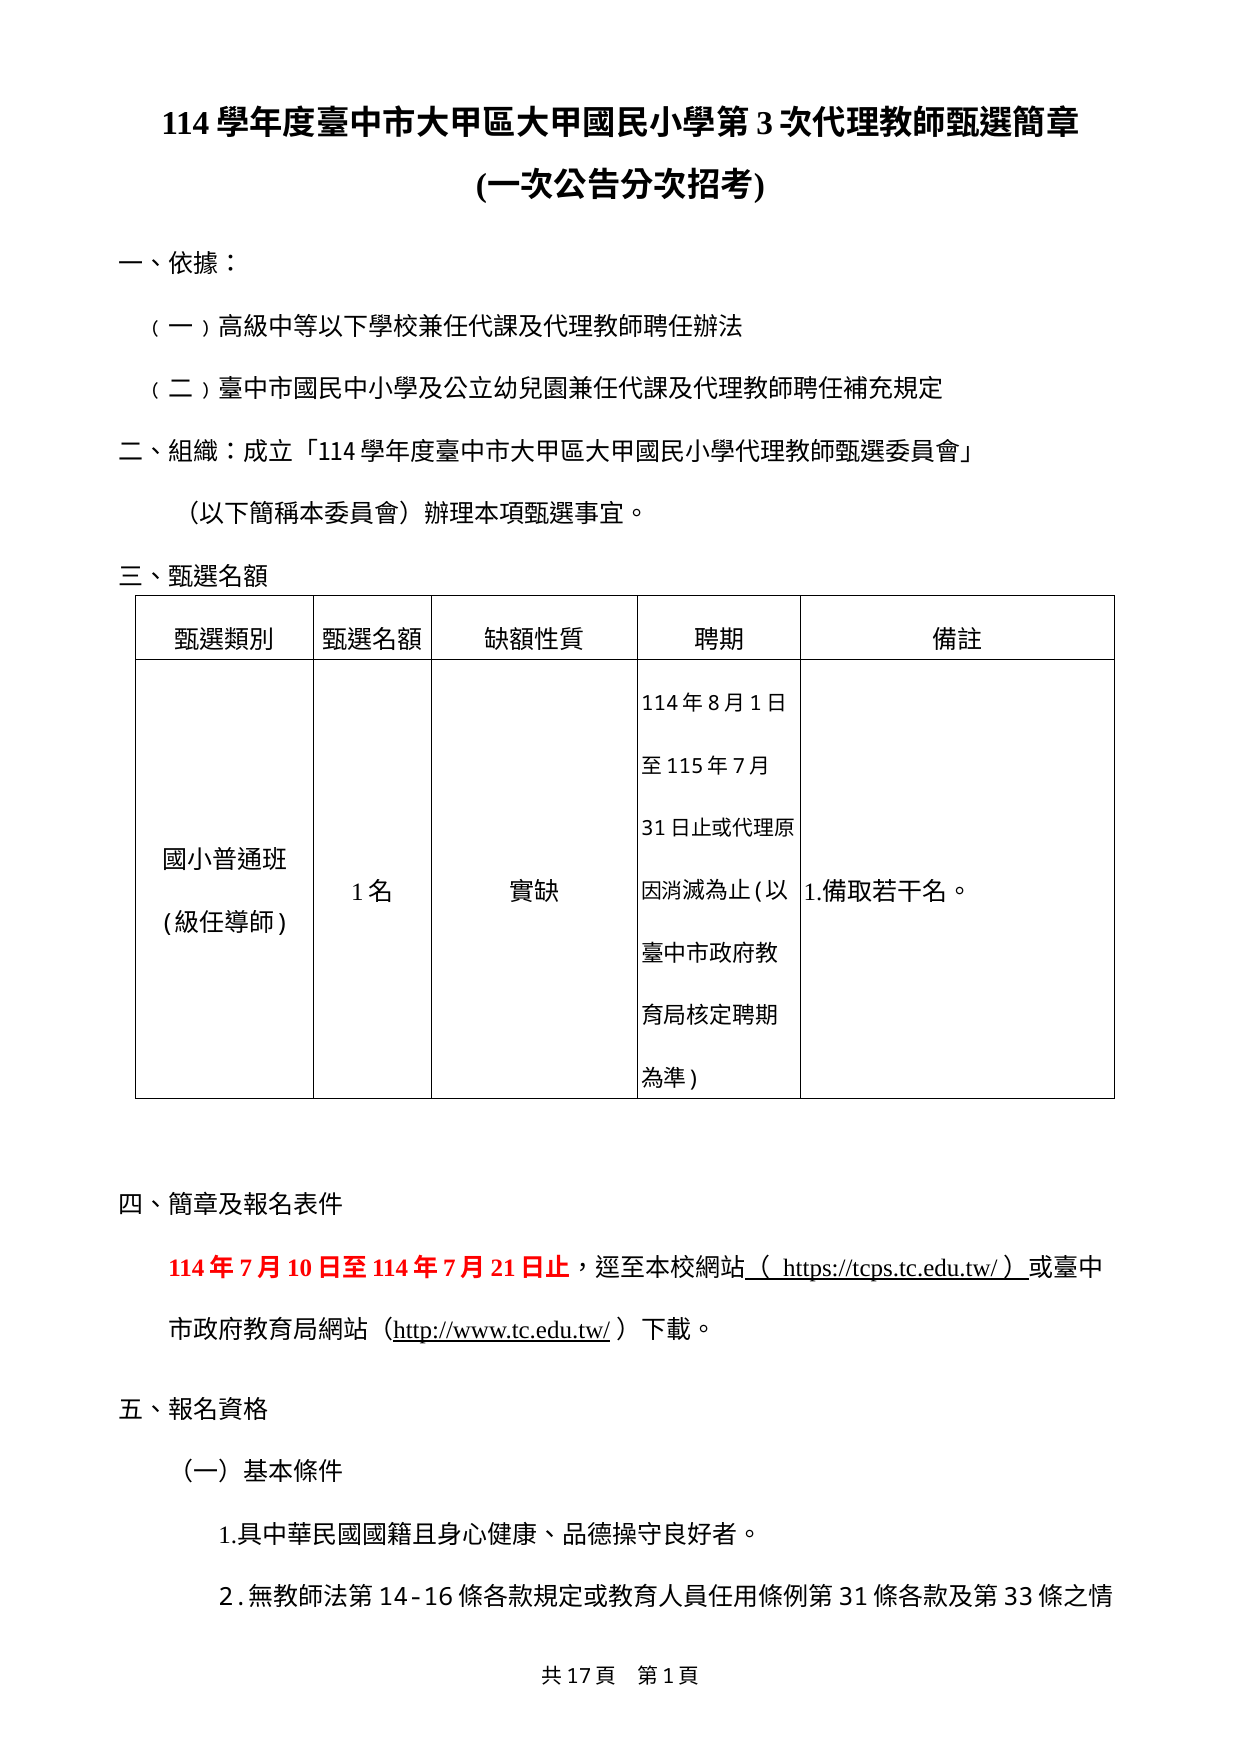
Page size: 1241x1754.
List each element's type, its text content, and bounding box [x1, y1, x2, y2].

table_header 甄選類別 [136, 596, 313, 659]
table_header 缺額性質 [432, 596, 637, 659]
table_header 甄選名額 [314, 596, 431, 659]
table_header 備註 [801, 596, 1114, 659]
text 四、簡章及報名表件 114年7月10日至114年7月21日止，逕至本校網站（ https://tcps.tc.edu.tw/ ）或臺中市政府教育局網站（http://www.tc.edu.tw/ ）下載。 [118, 1161, 1122, 1348]
text 1.具中華民國國籍且身心健康、品德操守良好者。 [218, 1491, 1122, 1553]
text 一、依據： [118, 220, 1122, 283]
text (一次公告分次招考) [118, 141, 1122, 203]
table_cell 備取若干名。 [801, 660, 1114, 1097]
text ﹙二﹚臺中市國民中小學及公立幼兒園兼任代課及代理教師聘任補充規定 [143, 345, 1122, 408]
text 2.無教師法第14-16條各款規定或教育人員任用條例第31條各款及第33條之情 [218, 1553, 1122, 1616]
table_cell 1名 [314, 660, 431, 1097]
table_cell 實缺 [432, 660, 637, 1097]
table_cell 國小普通班 (級任導師) [136, 660, 313, 1097]
text 五、報名資格 [118, 1366, 1122, 1428]
text （一）基本條件 [168, 1428, 1122, 1491]
text ﹙一﹚高級中等以下學校兼任代課及代理教師聘任辦法 [143, 283, 1122, 345]
text 三、甄選名額 [118, 533, 1122, 595]
text 114學年度臺中市大甲區大甲國民小學第3次代理教師甄選簡章 [118, 78, 1122, 141]
text （以下簡稱本委員會）辦理本項甄選事宜。 [118, 470, 1122, 533]
text 二、組織：成立「114學年度臺中市大甲區大甲國民小學代理教師甄選委員會」 [118, 408, 1122, 470]
table_cell 114年8月1日至115年7月31日止或代理原因消滅為止(以臺中市政府教育局核定聘期為準) [638, 660, 800, 1097]
table_header 聘期 [638, 596, 800, 659]
